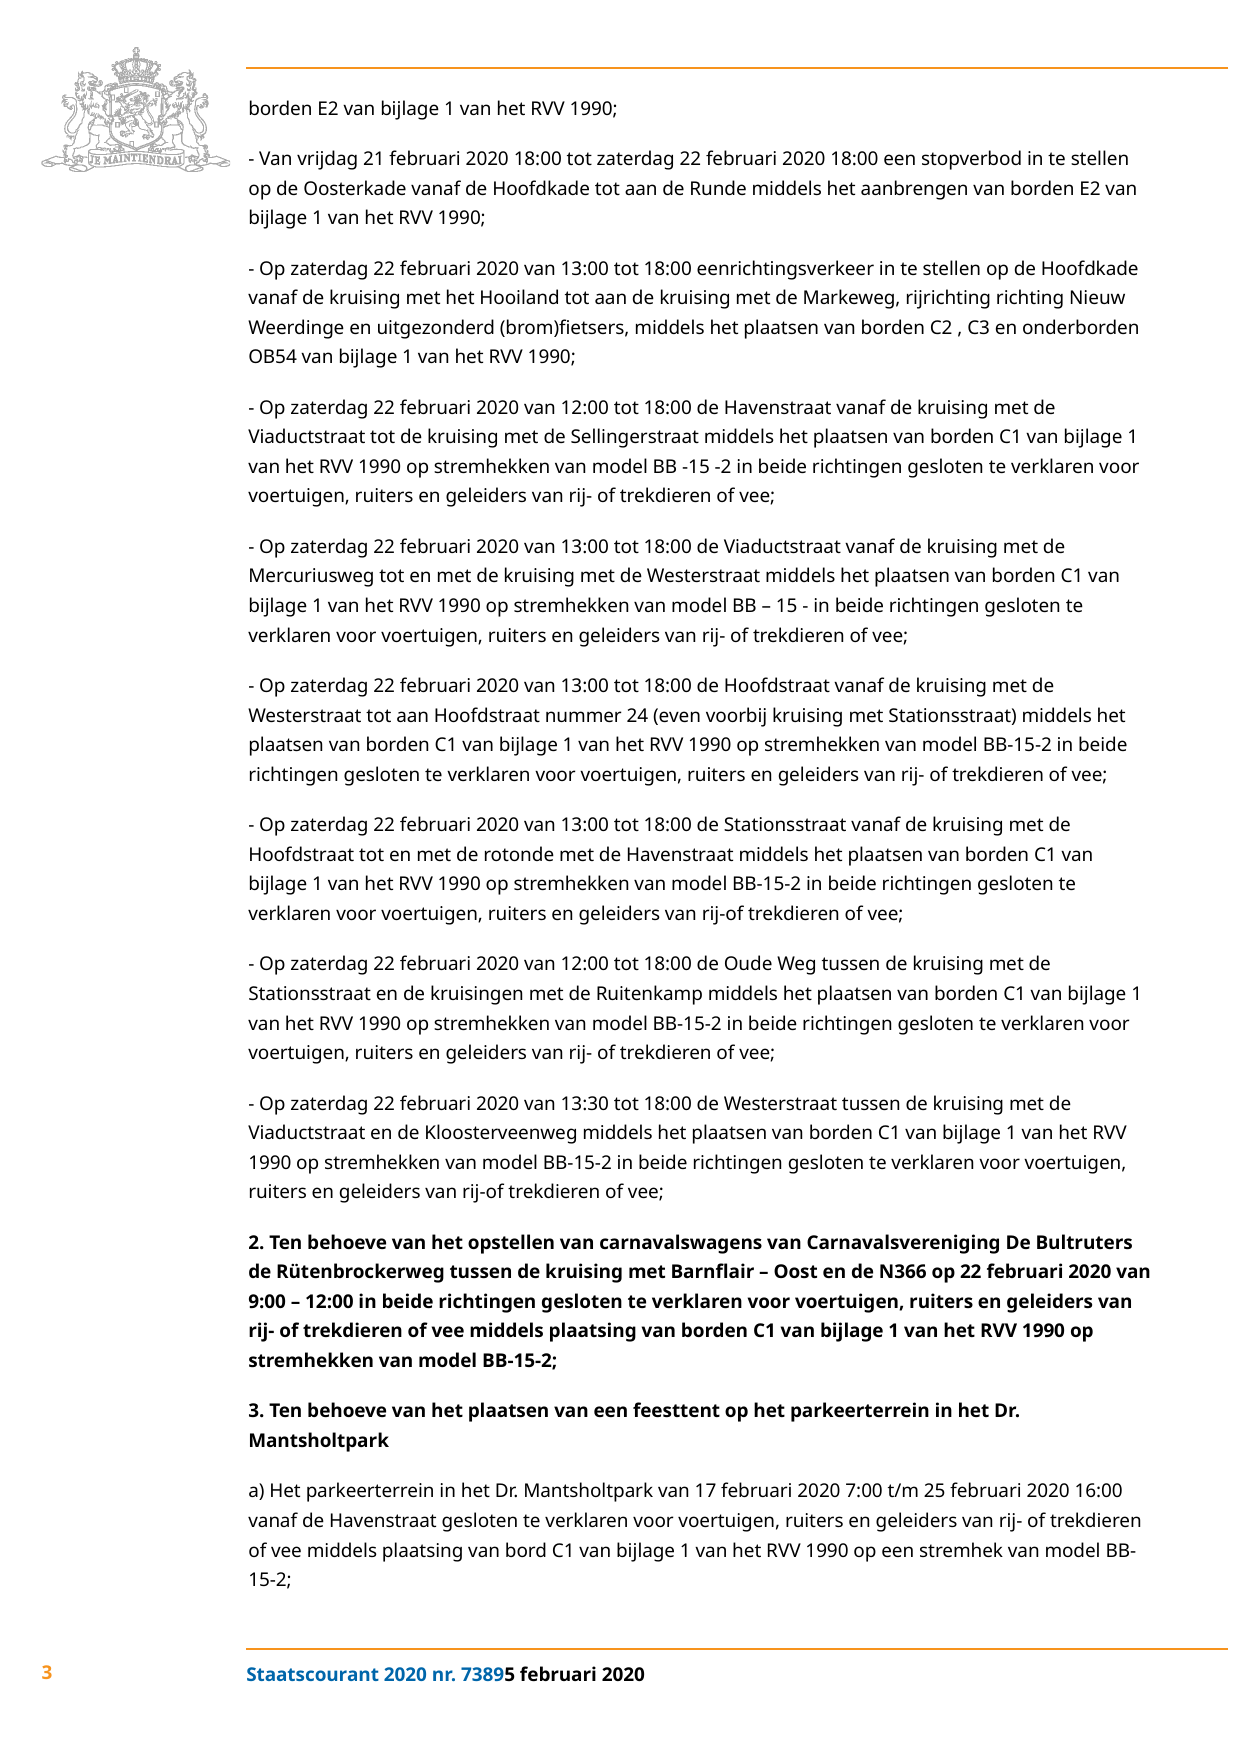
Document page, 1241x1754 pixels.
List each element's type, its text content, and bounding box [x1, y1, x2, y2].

text - Op zaterdag 22 februari 2020 van 12:00 tot 18:00 de Oude Weg tussen de kruising met de Stationsstraat en de kruisingen met de Ruitenkamp middels het plaatsen van borden C1 van bijlage 1 van het RVV 1990 op stremhekken van model BB-15-2 in beide richtingen gesloten te verklaren voor voertuigen, ruiters en geleiders van rij- of trekdieren of vee; [248, 951, 1152, 1065]
text - Op zaterdag 22 februari 2020 van 13:00 tot 18:00 de Viaductstraat vanaf de kruising met de Mercuriusweg tot en met de kruising met de Westerstraat middels het plaatsen van borden C1 van bijlage 1 van het RVV 1990 op stremhekken van model BB – 15 - in beide richtingen gesloten te verklaren voor voertuigen, ruiters en geleiders van rij- of trekdieren of vee; [248, 533, 1152, 648]
text 2. Ten behoeve van het opstellen van carnavalswagens van Carnavalsvereniging De Bultruters de Rütenbrockerweg tussen de kruising met Barnflair – Oost en de N366 op 22 februari 2020 van 9:00 – 12:00 in beide richtingen gesloten te verklaren voor voertuigen, ruiters en geleiders van rij- of trekdieren of vee middels plaatsing van borden C1 van bijlage 1 van het RVV 1990 op stremhekken van model BB-15-2; [248, 1229, 1152, 1373]
text - Op zaterdag 22 februari 2020 van 13:00 tot 18:00 de Hoofdstraat vanaf de kruising met de Westerstraat tot aan Hoofdstraat nummer 24 (even voorbij kruising met Stationsstraat) middels het plaatsen van borden C1 van bijlage 1 van het RVV 1990 op stremhekken van model BB-15-2 in beide richtingen gesloten te verklaren voor voertuigen, ruiters en geleiders van rij- of trekdieren of vee; [248, 672, 1152, 787]
text - Van vrijdag 21 februari 2020 18:00 tot zaterdag 22 februari 2020 18:00 een stopverbod in te stellen op de Oosterkade vanaf de Hoofdkade tot aan de Runde middels het aanbrengen van borden E2 van bijlage 1 van het RVV 1990; [248, 145, 1152, 230]
text borden E2 van bijlage 1 van het RVV 1990; [248, 95, 1152, 121]
text 3. Ten behoeve van het plaatsen van een feesttent op het parkeerterrein in het Dr. Mantsholtpark [248, 1398, 1152, 1453]
text a) Het parkeerterrein in het Dr. Mantsholtpark van 17 februari 2020 7:00 t/m 25 februari 2020 16:00 vanaf de Havenstraat gesloten te verklaren voor voertuigen, ruiters en geleiders van rij- of trekdieren of vee middels plaatsing van bord C1 van bijlage 1 van het RVV 1990 op een stremhek van model BB-15-2; [248, 1478, 1152, 1592]
text - Op zaterdag 22 februari 2020 van 12:00 tot 18:00 de Havenstraat vanaf de kruising met de Viaductstraat tot de kruising met de Sellingerstraat middels het plaatsen van borden C1 van bijlage 1 van het RVV 1990 op stremhekken van model BB -15 -2 in beide richtingen gesloten te verklaren voor voertuigen, ruiters en geleiders van rij- of trekdieren of vee; [248, 394, 1152, 508]
text - Op zaterdag 22 februari 2020 van 13:00 tot 18:00 de Stationsstraat vanaf de kruising met de Hoofdstraat tot en met de rotonde met de Havenstraat middels het plaatsen van borden C1 van bijlage 1 van het RVV 1990 op stremhekken van model BB-15-2 in beide richtingen gesloten te verklaren voor voertuigen, ruiters en geleiders van rij-of trekdieren of vee; [248, 811, 1152, 926]
picture [41, 47, 231, 172]
text - Op zaterdag 22 februari 2020 van 13:00 tot 18:00 eenrichtingsverkeer in te stellen op de Hoofdkade vanaf de kruising met het Hooiland tot aan de kruising met de Markeweg, rijrichting richting Nieuw Weerdinge en uitgezonderd (brom)fietsers, middels het plaatsen van borden C2 , C3 en onderborden OB54 van bijlage 1 van het RVV 1990; [248, 255, 1152, 369]
text - Op zaterdag 22 februari 2020 van 13:30 tot 18:00 de Westerstraat tussen de kruising met de Viaductstraat en de Kloosterveenweg middels het plaatsen van borden C1 van bijlage 1 van het RVV 1990 op stremhekken van model BB-15-2 in beide richtingen gesloten te verklaren voor voertuigen, ruiters en geleiders van rij-of trekdieren of vee; [248, 1090, 1152, 1204]
